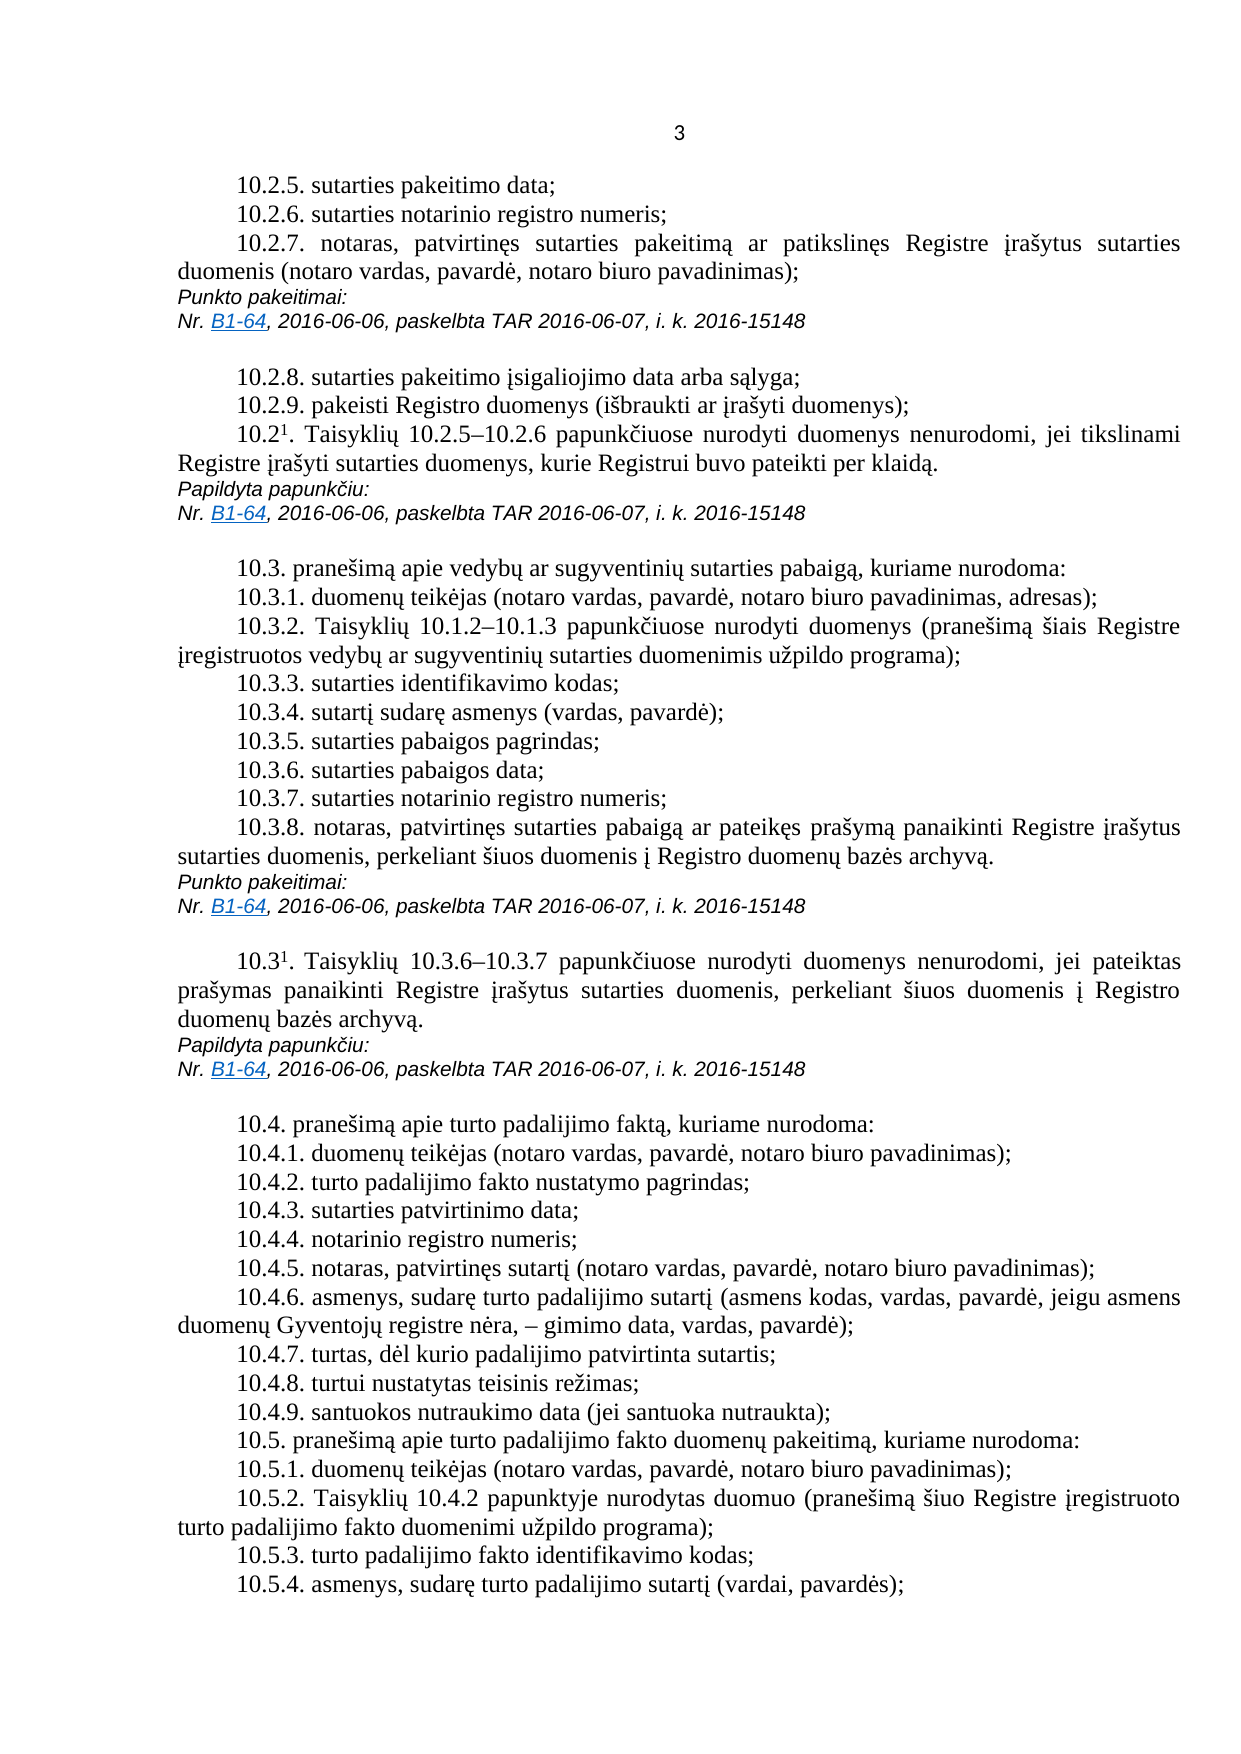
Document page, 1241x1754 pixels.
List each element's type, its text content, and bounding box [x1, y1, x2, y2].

text 10.2.9. pakeisti Registro duomenys (išbraukti ar įrašyti duomenys); [177, 391, 1181, 419]
text 10.3.6. sutarties pabaigos data; [177, 755, 1181, 783]
text 10.3.2. Taisyklių 10.1.2–10.1.3 papunkčiuose nurodyti duomenys (pranešimą šiais Registre įregistruotos vedybų ar sugyventinių sutarties duomenimis užpildo programa); [177, 611, 1181, 668]
text 10.2.7. notaras, patvirtinęs sutarties pakeitimą ar patikslinęs Registre įrašytus sutarties duomenis (notaro vardas, pavardė, notaro biuro pavadinimas); [177, 228, 1181, 285]
text Nr. B1-64, 2016-06-06, paskelbta TAR 2016-06-07, i. k. 2016-15148 [177, 309, 1181, 333]
text Punkto pakeitimai: [177, 870, 1181, 894]
text Nr. B1-64, 2016-06-06, paskelbta TAR 2016-06-07, i. k. 2016-15148 [177, 1057, 1181, 1081]
text 10.2.8. sutarties pakeitimo įsigaliojimo data arba sąlyga; [177, 362, 1181, 391]
text 10.3.3. sutarties identifikavimo kodas; [177, 668, 1181, 697]
text 10.3.1. duomenų teikėjas (notaro vardas, pavardė, notaro biuro pavadinimas, adresas); [177, 582, 1181, 611]
text 10.2.5. sutarties pakeitimo data; [177, 170, 1181, 199]
text Nr. B1-64, 2016-06-06, paskelbta TAR 2016-06-07, i. k. 2016-15148 [177, 501, 1181, 525]
text 10.3.8. notaras, patvirtinęs sutarties pabaigą ar pateikęs prašymą panaikinti Registre įrašytus sutarties duomenis, perkeliant šiuos duomenis į Registro duomenų bazės archyvą. [177, 812, 1181, 870]
text 10.4.2. turto padalijimo fakto nustatymo pagrindas; [177, 1167, 1181, 1196]
text 10.3.7. sutarties notarinio registro numeris; [177, 783, 1181, 812]
text 10.4. pranešimą apie turto padalijimo faktą, kuriame nurodoma: [177, 1109, 1181, 1138]
text 10.21. Taisyklių 10.2.5–10.2.6 papunkčiuose nurodyti duomenys nenurodomi, jei tikslinami Registre įrašyti sutarties duomenys, kurie Registrui buvo pateikti per klaidą. [177, 419, 1181, 477]
text Punkto pakeitimai: [177, 285, 1181, 309]
text 10.5.3. turto padalijimo fakto identifikavimo kodas; [177, 1541, 1181, 1569]
text 10.4.7. turtas, dėl kurio padalijimo patvirtinta sutartis; [177, 1339, 1181, 1368]
text 10.4.6. asmenys, sudarę turto padalijimo sutartį (asmens kodas, vardas, pavardė, jeigu asmens duomenų Gyventojų registre nėra, – gimimo data, vardas, pavardė); [177, 1282, 1181, 1339]
text Papildyta papunkčiu: [177, 1033, 1181, 1057]
text 10.4.3. sutarties patvirtinimo data; [177, 1196, 1181, 1224]
text 10.4.1. duomenų teikėjas (notaro vardas, pavardė, notaro biuro pavadinimas); [177, 1138, 1181, 1167]
text 10.3. pranešimą apie vedybų ar sugyventinių sutarties pabaigą, kuriame nurodoma: [177, 553, 1181, 582]
text 10.4.5. notaras, patvirtinęs sutartį (notaro vardas, pavardė, notaro biuro pavadinimas); [177, 1253, 1181, 1282]
text 10.5. pranešimą apie turto padalijimo fakto duomenų pakeitimą, kuriame nurodoma: [177, 1426, 1181, 1454]
text Nr. B1-64, 2016-06-06, paskelbta TAR 2016-06-07, i. k. 2016-15148 [177, 894, 1181, 918]
text 10.5.1. duomenų teikėjas (notaro vardas, pavardė, notaro biuro pavadinimas); [177, 1454, 1181, 1483]
text 10.4.9. santuokos nutraukimo data (jei santuoka nutraukta); [177, 1397, 1181, 1426]
text 10.4.4. notarinio registro numeris; [177, 1224, 1181, 1253]
text 10.5.2. Taisyklių 10.4.2 papunktyje nurodytas duomuo (pranešimą šiuo Registre įregistruoto turto padalijimo fakto duomenimi užpildo programa); [177, 1483, 1181, 1541]
text 10.3.5. sutarties pabaigos pagrindas; [177, 726, 1181, 755]
text 10.31. Taisyklių 10.3.6–10.3.7 papunkčiuose nurodyti duomenys nenurodomi, jei pateiktas prašymas panaikinti Registre įrašytus sutarties duomenis, perkeliant šiuos duomenis į Registro duomenų bazės archyvą. [177, 946, 1181, 1033]
text 10.2.6. sutarties notarinio registro numeris; [177, 199, 1181, 228]
text 10.4.8. turtui nustatytas teisinis režimas; [177, 1368, 1181, 1397]
text Papildyta papunkčiu: [177, 477, 1181, 501]
text 10.3.4. sutartį sudarę asmenys (vardas, pavardė); [177, 697, 1181, 726]
text 10.5.4. asmenys, sudarę turto padalijimo sutartį (vardai, pavardės); [177, 1569, 1181, 1598]
